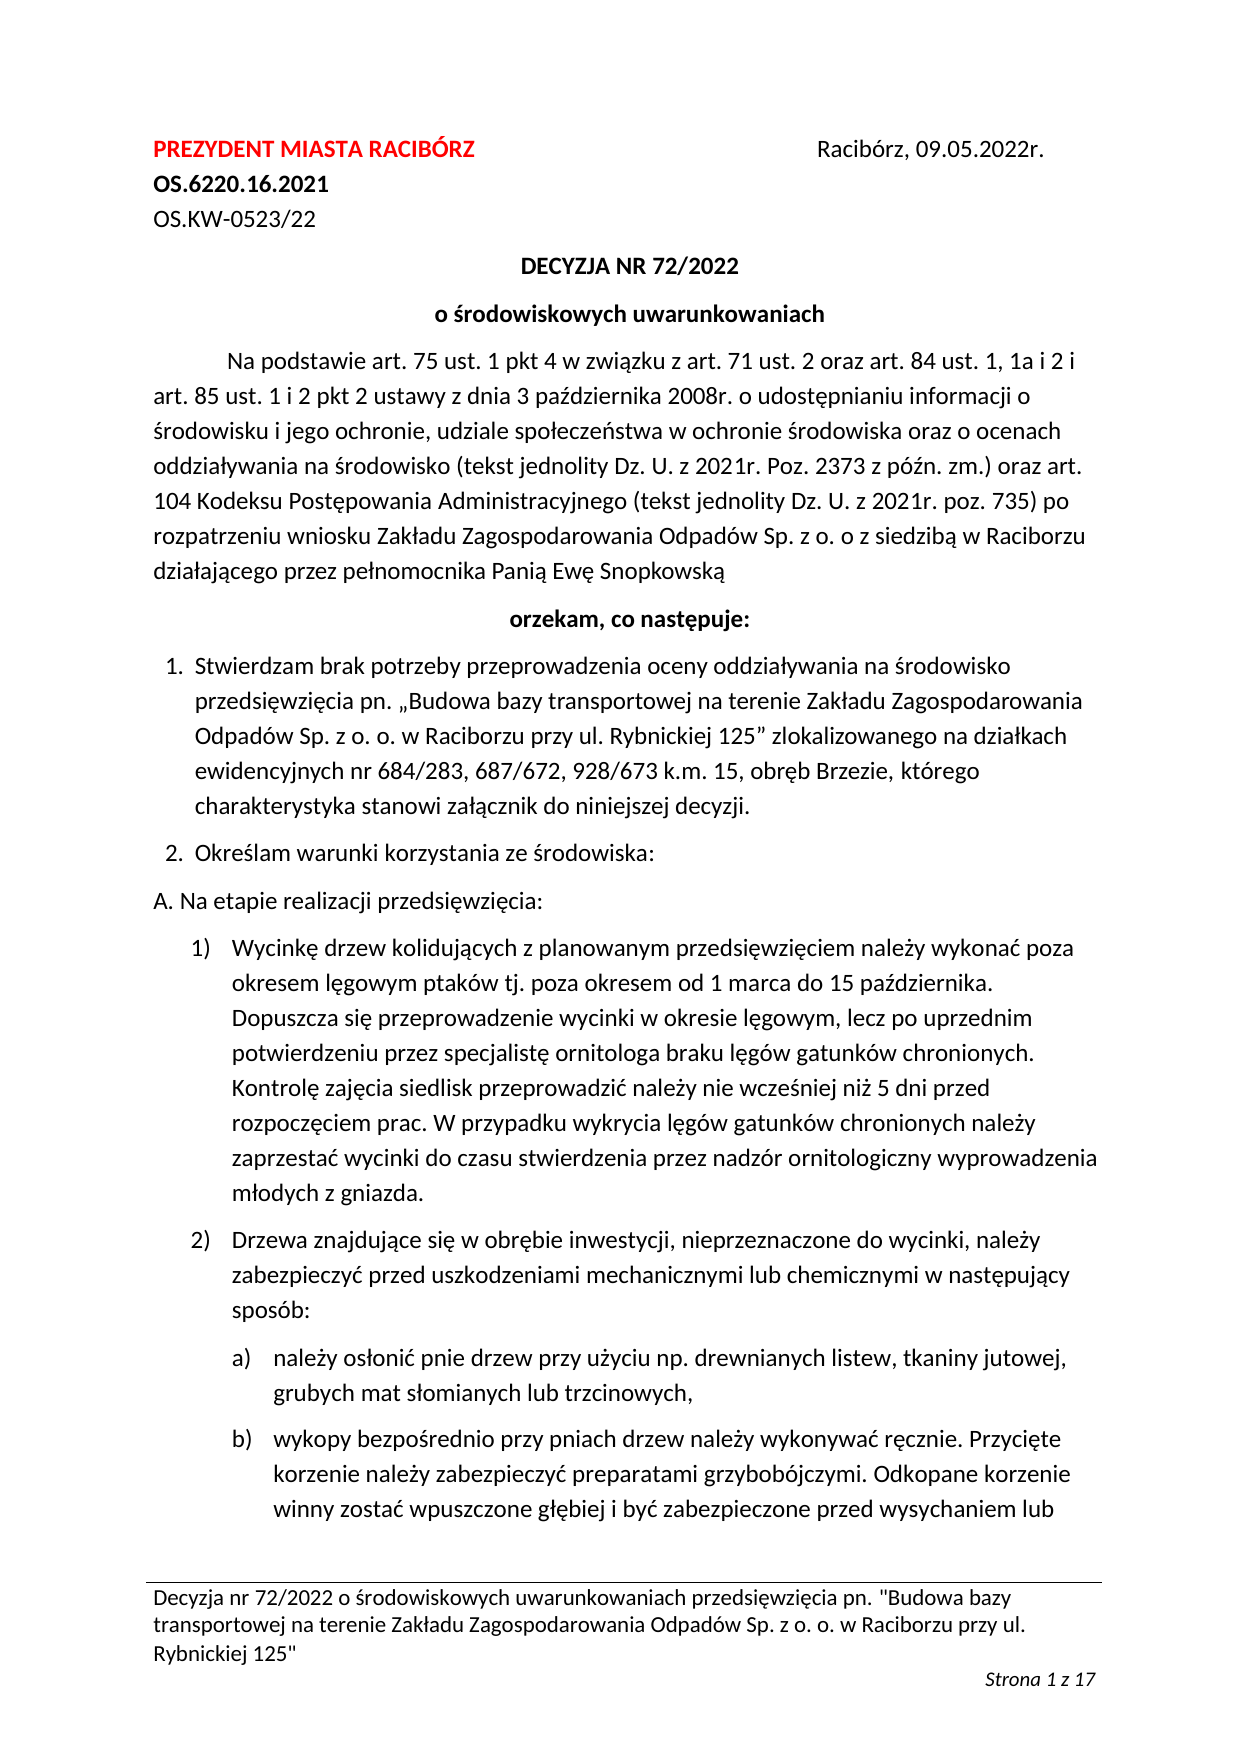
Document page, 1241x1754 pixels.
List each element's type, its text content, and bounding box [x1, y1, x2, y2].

list Drzewa znajdujące się w obrębie inwestycji, nieprzeznaczone do wycinki, należy zabezpieczyć przed uszkodzeniami mechanicznymi lub chemicznymi w następujący sposób: [190, 1225, 1106, 1325]
list Wycinkę drzew kolidujących z planowanym przedsięwzięciem należy wykonać poza okresem lęgowym ptaków tj. poza okresem od 1 marca do 15 października. Dopuszcza się przeprowadzenie wycinki w okresie lęgowym, lecz po uprzednim potwierdzeniu przez specjalistę ornitologa braku lęgów gatunków chronionych. Kontrolę zajęcia siedlisk przeprowadzić należy nie wcześniej niż 5 dni przed rozpoczęciem prac. W przypadku wykrycia lęgów gatunków chronionych należy zaprzestać wycinki do czasu stwierdzenia przez nadzór ornitologiczny wyprowadzenia młodych z gniazda. [190, 932, 1106, 1208]
text Na podstawie art. 75 ust. 1 pkt 4 w związku z art. 71 ust. 2 oraz art. 84 ust. 1, 1a i 2 i art. 85 ust. 1 i 2 pkt 2 ustawy z dnia 3 października 2008r. o udostępnianiu informacji o środowisku i jego ochronie, udziale społeczeństwa w ochronie środowiska oraz o ocenach oddziaływania na środowisko (tekst jednolity Dz. U. z 2021r. Poz. 2373 z późn. zm.) oraz art. 104 Kodeksu Postępowania Administracyjnego (tekst jednolity Dz. U. z 2021r. poz. 735) po rozpatrzeniu wniosku Zakładu Zagospodarowania Odpadów Sp. z o. o z siedzibą w Raciborzu działającego przez pełnomocnika Panią Ewę Snopkowską [153, 345, 1106, 586]
text A. Na etapie realizacji przedsięwzięcia: [153, 885, 1106, 915]
list Określam warunki korzystania ze środowiska: [159, 837, 1106, 868]
text PREZYDENT MIASTA RACIBÓRZ Racibórz, 09.05.2022r. [153, 133, 1106, 164]
list należy osłonić pnie drzew przy użyciu np. drewnianych listew, tkaniny jutowej, grubych mat słomianych lub trzcinowych, [232, 1342, 1106, 1408]
text o środowiskowych uwarunkowaniach [153, 298, 1106, 328]
list wykopy bezpośrednio przy pniach drzew należy wykonywać ręcznie. Przycięte korzenie należy zabezpieczyć preparatami grzybobójczymi. Odkopane korzenie winny zostać wpuszczone głębiej i być zabezpieczone przed wysychaniem lub [232, 1423, 1106, 1524]
subtitle DECYZJA NR 72/2022 [153, 251, 1106, 281]
subtitle orzekam, co następuje: [153, 603, 1106, 633]
text OS.6220.16.2021 OS.KW-0523/22 [153, 168, 1106, 234]
list Stwierdzam brak potrzeby przeprowadzenia oceny oddziaływania na środowisko przedsięwzięcia pn. „Budowa bazy transportowej na terenie Zakładu Zagospodarowania Odpadów Sp. z o. o. w Raciborzu przy ul. Rybnickiej 125” zlokalizowanego na działkach ewidencyjnych nr 684/283, 687/672, 928/673 k.m. 15, obręb Brzezie, którego charakterystyka stanowi załącznik do niniejszej decyzji. [159, 650, 1106, 821]
